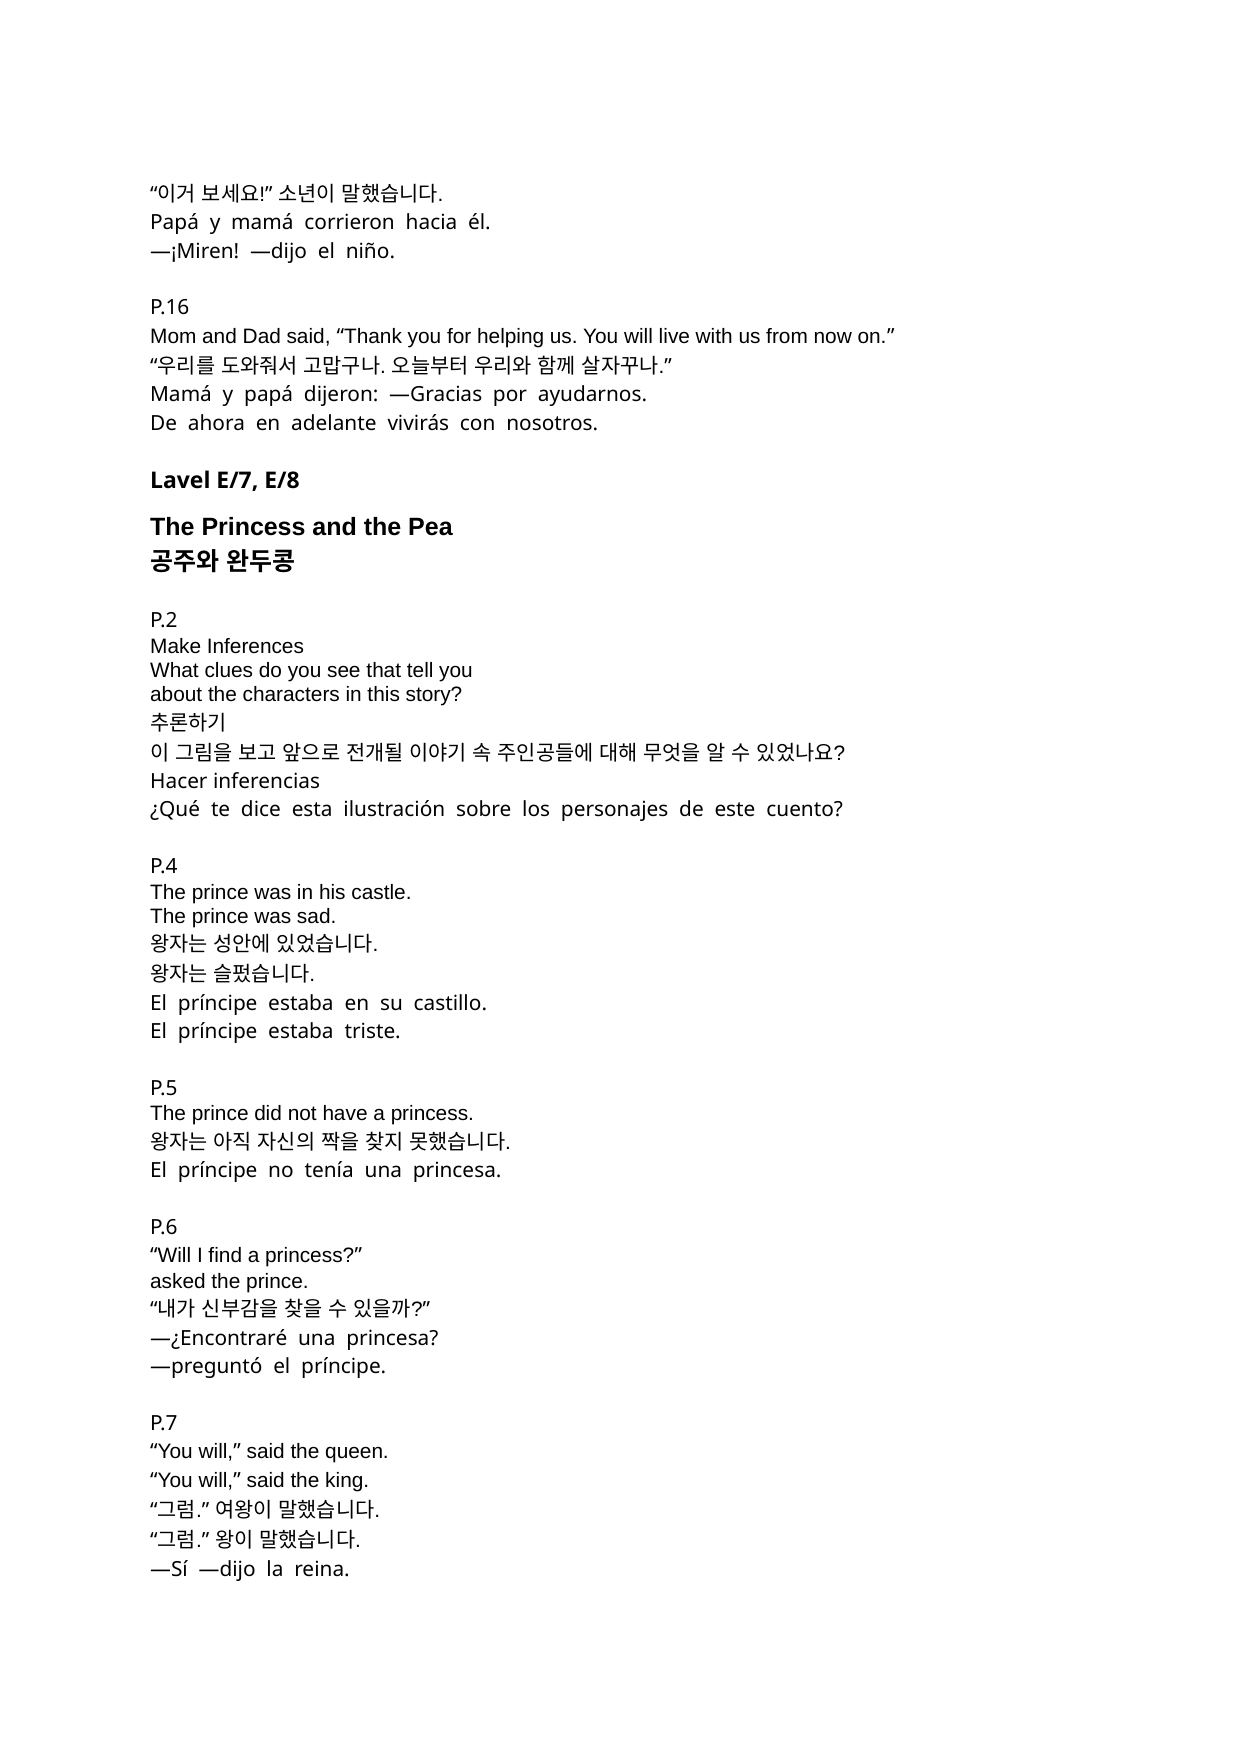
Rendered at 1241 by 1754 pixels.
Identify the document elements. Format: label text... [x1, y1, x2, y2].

text “You will,” said the queen. [150, 1436, 1090, 1465]
text about the characters in this story? [150, 682, 1090, 706]
text Hacer inferencias [150, 766, 1090, 794]
text The prince was sad. [150, 903, 1090, 927]
text 이 그림을 보고 앞으로 전개될 이야기 속 주인공들에 대해 무엇을 알 수 있었나요? [150, 736, 1090, 766]
text De ahora en adelante vivirás con nosotros. [150, 408, 1090, 436]
text Mom and Dad said, “Thank you for helping us. You will live with us from now on.” [150, 321, 1090, 349]
text What clues do you see that tell you [150, 658, 1090, 682]
text asked the prince. [150, 1269, 1090, 1293]
text 공주와 완두콩 [150, 541, 1090, 577]
text —¿Encontraré una princesa? [150, 1323, 1090, 1351]
text “그럼.” 여왕이 말했습니다. [150, 1493, 1090, 1523]
text The prince did not have a princess. [150, 1101, 1090, 1125]
text —¡Miren! —dijo el niño. [150, 236, 1090, 264]
text El príncipe no tenía una princesa. [150, 1155, 1090, 1184]
text 왕자는 슬펐습니다. [150, 958, 1090, 988]
text P.6 [150, 1212, 1090, 1240]
text “내가 신부감을 찾을 수 있을까?” [150, 1293, 1090, 1323]
text ¿Qué te dice esta ilustración sobre los personajes de este cuento? [150, 794, 1090, 823]
text Papá y mamá corrieron hacia él. [150, 207, 1090, 236]
text El príncipe estaba en su castillo. [150, 988, 1090, 1016]
text “Will I find a princess?” [150, 1240, 1090, 1269]
text 왕자는 성안에 있었습니다. [150, 927, 1090, 958]
text 추론하기 [150, 706, 1090, 736]
text P.4 [150, 851, 1090, 879]
text The Princess and the Pea [150, 512, 1090, 541]
text —preguntó el príncipe. [150, 1351, 1090, 1380]
text P.5 [150, 1073, 1090, 1101]
text 왕자는 아직 자신의 짝을 찾지 못했습니다. [150, 1125, 1090, 1155]
text El príncipe estaba triste. [150, 1016, 1090, 1045]
text “You will,” said the king. [150, 1465, 1090, 1493]
text —Sí —dijo la reina. [150, 1554, 1090, 1582]
text The prince was in his castle. [150, 879, 1090, 903]
text Lavel E/7, E/8 [150, 464, 1090, 496]
text P.2 [150, 605, 1090, 634]
text “우리를 도와줘서 고맙구나. 오늘부터 우리와 함께 살자꾸나.” [150, 349, 1090, 379]
text P.16 [150, 292, 1090, 321]
text “이거 보세요!” 소년이 말했습니다. [150, 177, 1090, 207]
text P.7 [150, 1408, 1090, 1436]
text Mamá y papá dijeron: —Gracias por ayudarnos. [150, 379, 1090, 408]
text “그럼.” 왕이 말했습니다. [150, 1523, 1090, 1554]
text Make Inferences [150, 634, 1090, 658]
